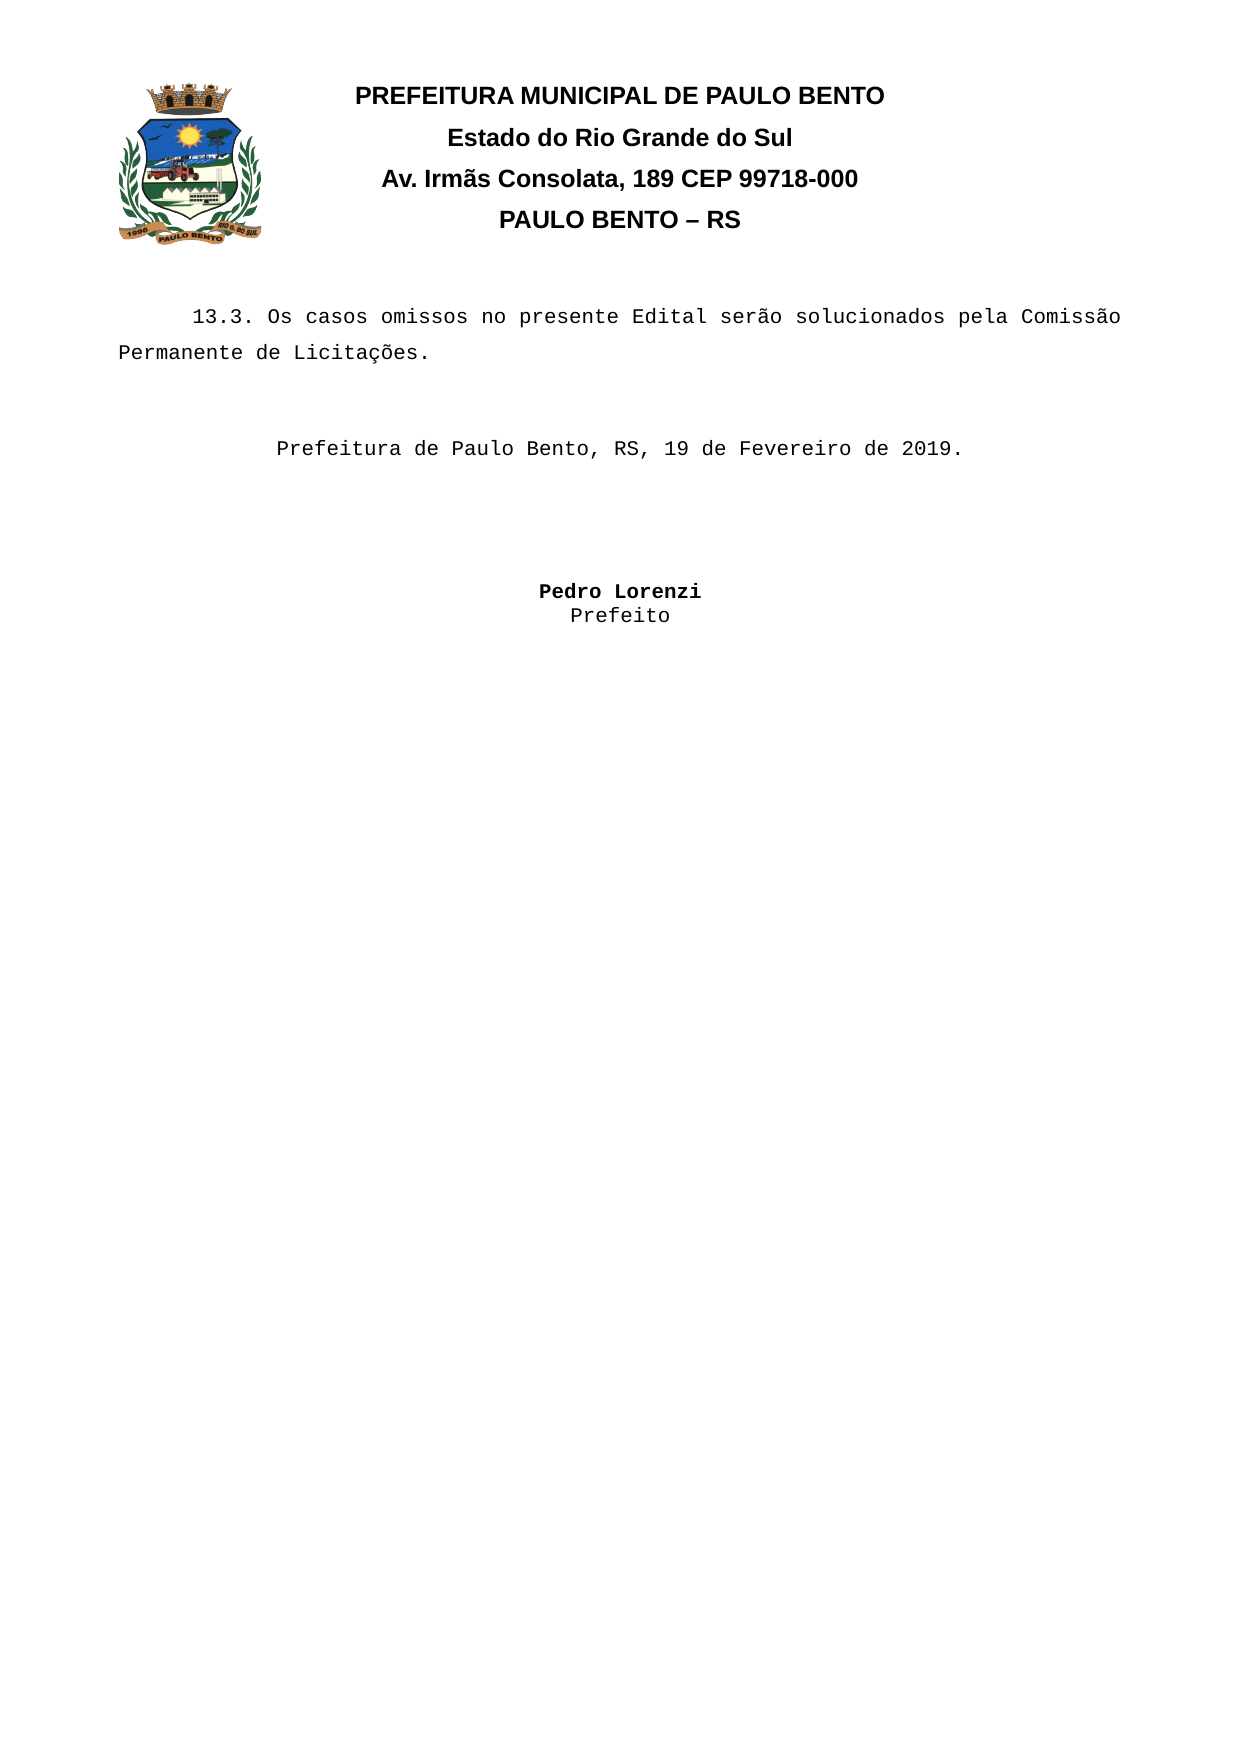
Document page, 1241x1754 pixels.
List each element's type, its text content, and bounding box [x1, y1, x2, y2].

text Prefeito [118, 605, 1122, 628]
text Pedro Lorenzi [118, 581, 1122, 605]
picture [118, 82, 262, 245]
text 13.3. Os casos omissos no presente Edital serão solucionados pela Comissão Permanente de Licitações. [118, 306, 1122, 365]
text Prefeitura de Paulo Bento, RS, 19 de Fevereiro de 2019. [118, 437, 1122, 461]
